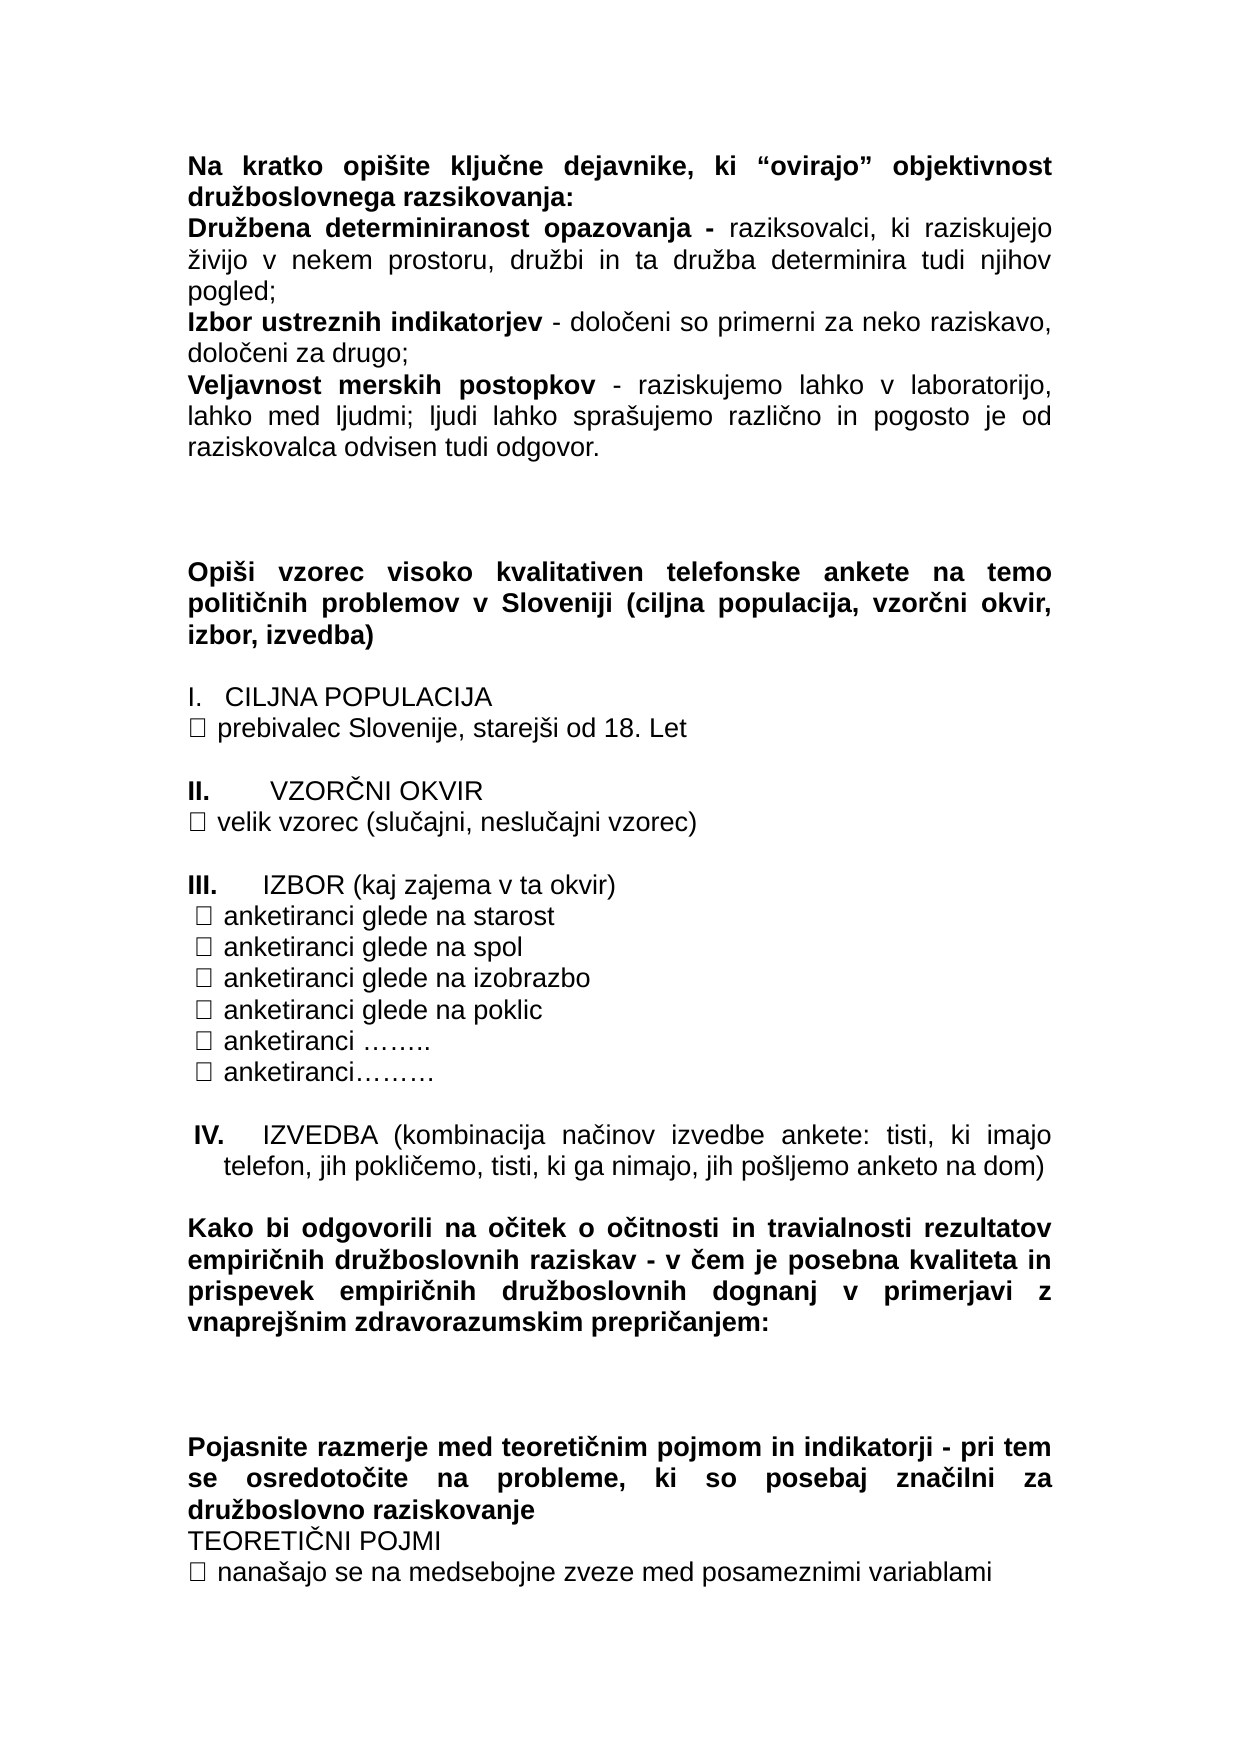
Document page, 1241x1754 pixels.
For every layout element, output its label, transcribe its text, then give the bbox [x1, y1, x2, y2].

text Izbor ustreznih indikatorjev - določeni so primerni za neko raziskavo, določeni za drugo; [187, 306, 1053, 369]
text Na kratko opišite ključne dejavnike, ki “ovirajo” objektivnost družboslovnega razsikovanja: [187, 150, 1053, 212]
list prebivalec Slovenije, starejši od 18. Let [187, 712, 1053, 744]
text TEORETIČNI POJMI [187, 1525, 1053, 1556]
list VZORČNI OKVIR [187, 775, 1053, 806]
list nanašajo se na medsebojne zveze med posameznimi variablami [187, 1556, 1053, 1587]
text Družbena determiniranost opazovanja - raziksovalci, ki raziskujejo živijo v nekem prostoru, družbi in ta družba determinira tudi njihov pogled; [187, 212, 1053, 306]
list anketiranci……… [194, 1056, 1053, 1087]
list anketiranci glede na izobrazbo [194, 962, 1053, 994]
text Veljavnost merskih postopkov - raziskujemo lahko v laboratorijo, lahko med ljudmi; ljudi lahko sprašujemo različno in pogosto je od raziskovalca odvisen tudi odgovor. [187, 369, 1053, 462]
list anketiranci glede na starost [194, 900, 1053, 931]
list IZBOR (kaj zajema v ta okvir) [187, 869, 1053, 900]
list anketiranci …….. [194, 1025, 1053, 1056]
list velik vzorec (slučajni, neslučajni vzorec) [187, 806, 1053, 837]
list anketiranci glede na spol [194, 931, 1053, 962]
list IZVEDBA (kombinacija načinov izvedbe ankete: tisti, ki imajo telefon, jih pokličemo, tisti, ki ga nimajo, jih pošljemo anketo na dom) [194, 1119, 1053, 1181]
list CILJNA POPULACIJA [187, 681, 1053, 712]
text Opiši vzorec visoko kvalitativen telefonske ankete na temo političnih problemov v Sloveniji (ciljna populacija, vzorčni okvir, izbor, izvedba) [187, 556, 1053, 650]
text Pojasnite razmerje med teoretičnim pojmom in indikatorji - pri tem se osredotočite na probleme, ki so posebaj značilni za družboslovno raziskovanje [187, 1431, 1053, 1525]
list anketiranci glede na poklic [194, 994, 1053, 1025]
text Kako bi odgovorili na očitek o očitnosti in travialnosti rezultatov empiričnih družboslovnih raziskav - v čem je posebna kvaliteta in prispevek empiričnih družboslovnih dognanj v primerjavi z vnaprejšnim zdravorazumskim prepričanjem: [187, 1212, 1053, 1337]
